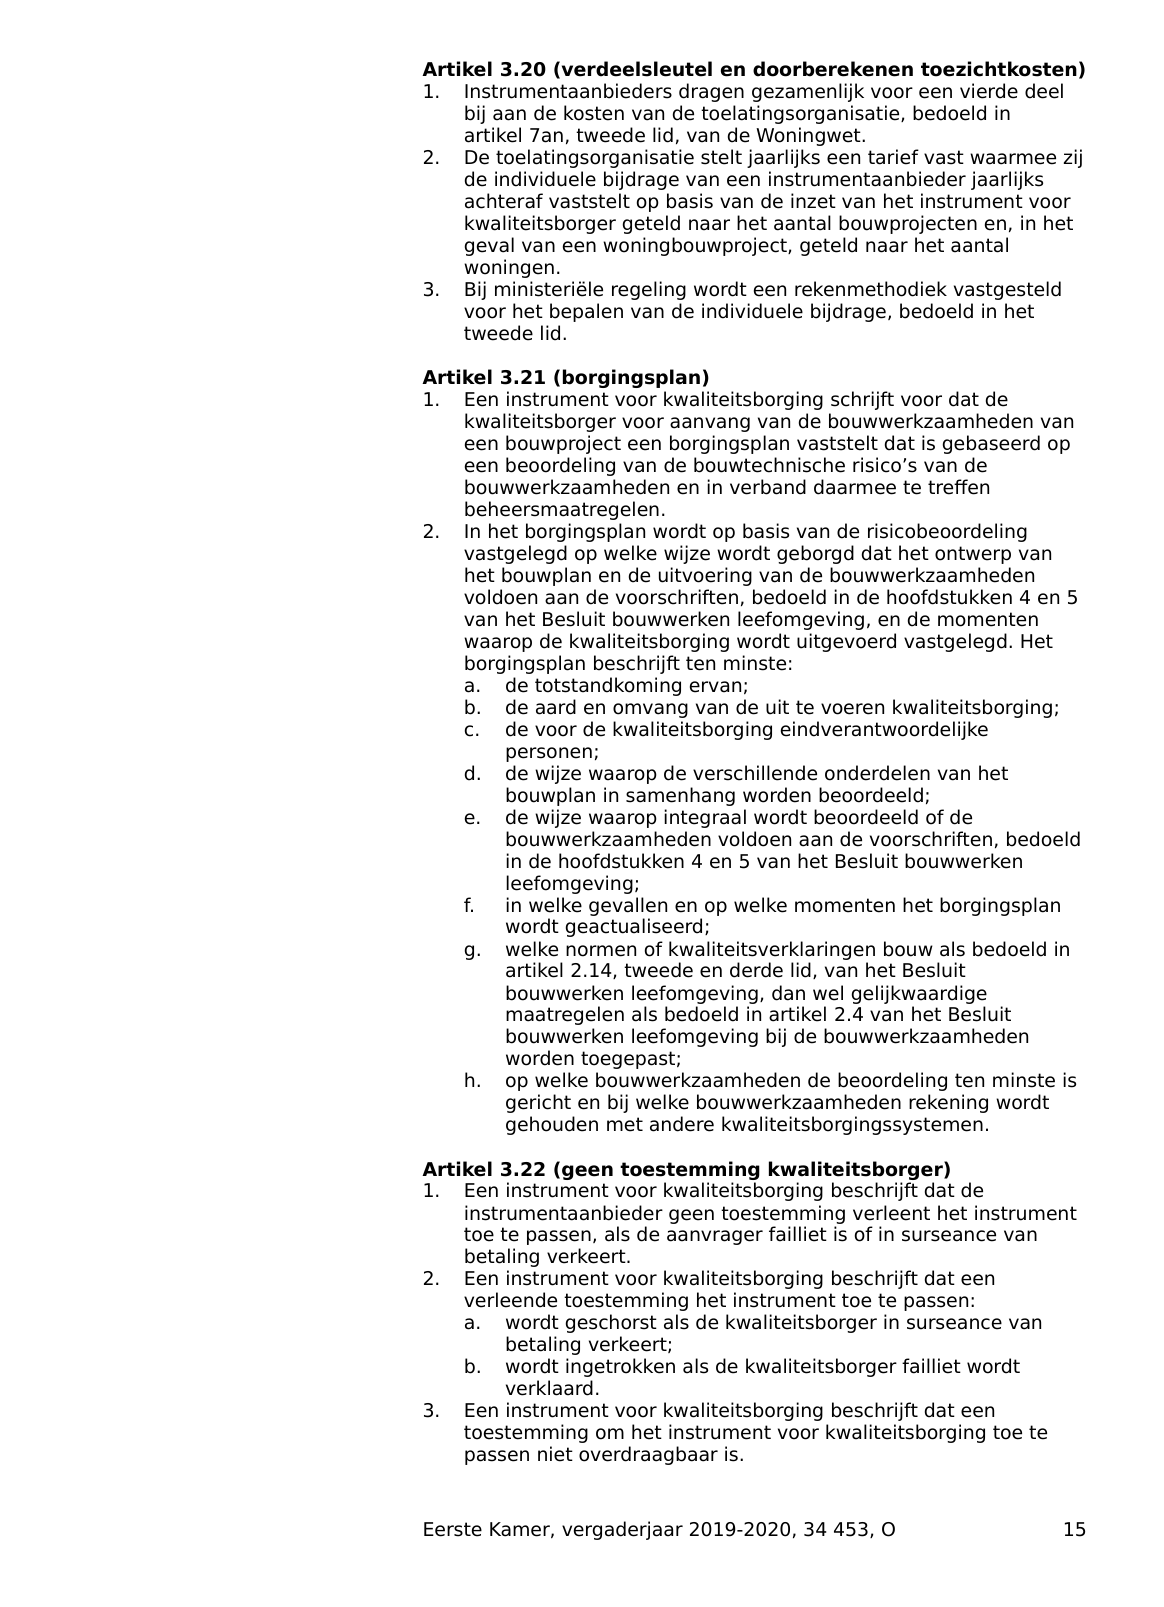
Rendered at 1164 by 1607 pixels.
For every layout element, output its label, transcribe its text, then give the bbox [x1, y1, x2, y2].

text b. de aard en omvang van de uit te voeren kwaliteitsborging; [464, 697, 1087, 719]
subtitle Artikel 3.20 (verdeelsleutel en doorberekenen toezichtkosten) [422, 59, 1087, 81]
text 3. Bij ministeriële regeling wordt een rekenmethodiek vastgesteld voor het bepalen van de individuele bijdrage, bedoeld in het tweede lid. [422, 279, 1087, 345]
text 2. Een instrument voor kwaliteitsborging beschrijft dat een verleende toestemming het instrument toe te passen: [422, 1268, 1087, 1312]
text 3. Een instrument voor kwaliteitsborging beschrijft dat een toestemming om het instrument voor kwaliteitsborging toe te passen niet overdraagbaar is. [422, 1400, 1087, 1466]
text g. welke normen of kwaliteitsverklaringen bouw als bedoeld in artikel 2.14, tweede en derde lid, van het Besluit bouwwerken leefomgeving, dan wel gelijkwaardige maatregelen als bedoeld in artikel 2.4 van het Besluit bouwwerken leefomgeving bij de bouwwerkzaamheden worden toegepast; [464, 938, 1087, 1070]
text 2. In het borgingsplan wordt op basis van de risicobeoordeling vastgelegd op welke wijze wordt geborgd dat het ontwerp van het bouwplan en de uitvoering van de bouwwerkzaamheden voldoen aan de voorschriften, bedoeld in de hoofdstukken 4 en 5 van het Besluit bouwwerken leefomgeving, en de momenten waarop de kwaliteitsborging wordt uitgevoerd vastgelegd. Het borgingsplan beschrijft ten minste: [422, 521, 1087, 675]
text 2. De toelatingsorganisatie stelt jaarlijks een tarief vast waarmee zij de individuele bijdrage van een instrumentaanbieder jaarlijks achteraf vaststelt op basis van de inzet van het instrument voor kwaliteitsborger geteld naar het aantal bouwprojecten en, in het geval van een woningbouwproject, geteld naar het aantal woningen. [422, 147, 1087, 279]
subtitle Artikel 3.22 (geen toestemming kwaliteitsborger) [422, 1158, 1087, 1180]
text c. de voor de kwaliteitsborging eindverantwoordelijke personen; [464, 719, 1087, 763]
text b. wordt ingetrokken als de kwaliteitsborger failliet wordt verklaard. [464, 1356, 1087, 1400]
text 1. Een instrument voor kwaliteitsborging schrijft voor dat de kwaliteitsborger voor aanvang van de bouwwerkzaamheden van een bouwproject een borgingsplan vaststelt dat is gebaseerd op een beoordeling van de bouwtechnische risico’s van de bouwwerkzaamheden en in verband daarmee te treffen beheersmaatregelen. [422, 389, 1087, 521]
text 1. Instrumentaanbieders dragen gezamenlijk voor een vierde deel bij aan de kosten van de toelatingsorganisatie, bedoeld in artikel 7an, tweede lid, van de Woningwet. [422, 81, 1087, 147]
text a. de totstandkoming ervan; [464, 675, 1087, 697]
text 1. Een instrument voor kwaliteitsborging beschrijft dat de instrumentaanbieder geen toestemming verleent het instrument toe te passen, als de aanvrager failliet is of in surseance van betaling verkeert. [422, 1180, 1087, 1268]
subtitle Artikel 3.21 (borgingsplan) [422, 367, 1087, 389]
text d. de wijze waarop de verschillende onderdelen van het bouwplan in samenhang worden beoordeeld; [464, 763, 1087, 807]
text f. in welke gevallen en op welke momenten het borgingsplan wordt geactualiseerd; [464, 894, 1087, 938]
text a. wordt geschorst als de kwaliteitsborger in surseance van betaling verkeert; [464, 1312, 1087, 1356]
text h. op welke bouwwerkzaamheden de beoordeling ten minste is gericht en bij welke bouwwerkzaamheden rekening wordt gehouden met andere kwaliteitsborgingssystemen. [464, 1070, 1087, 1136]
text e. de wijze waarop integraal wordt beoordeeld of de bouwwerkzaamheden voldoen aan de voorschriften, bedoeld in de hoofdstukken 4 en 5 van het Besluit bouwwerken leefomgeving; [464, 807, 1087, 894]
